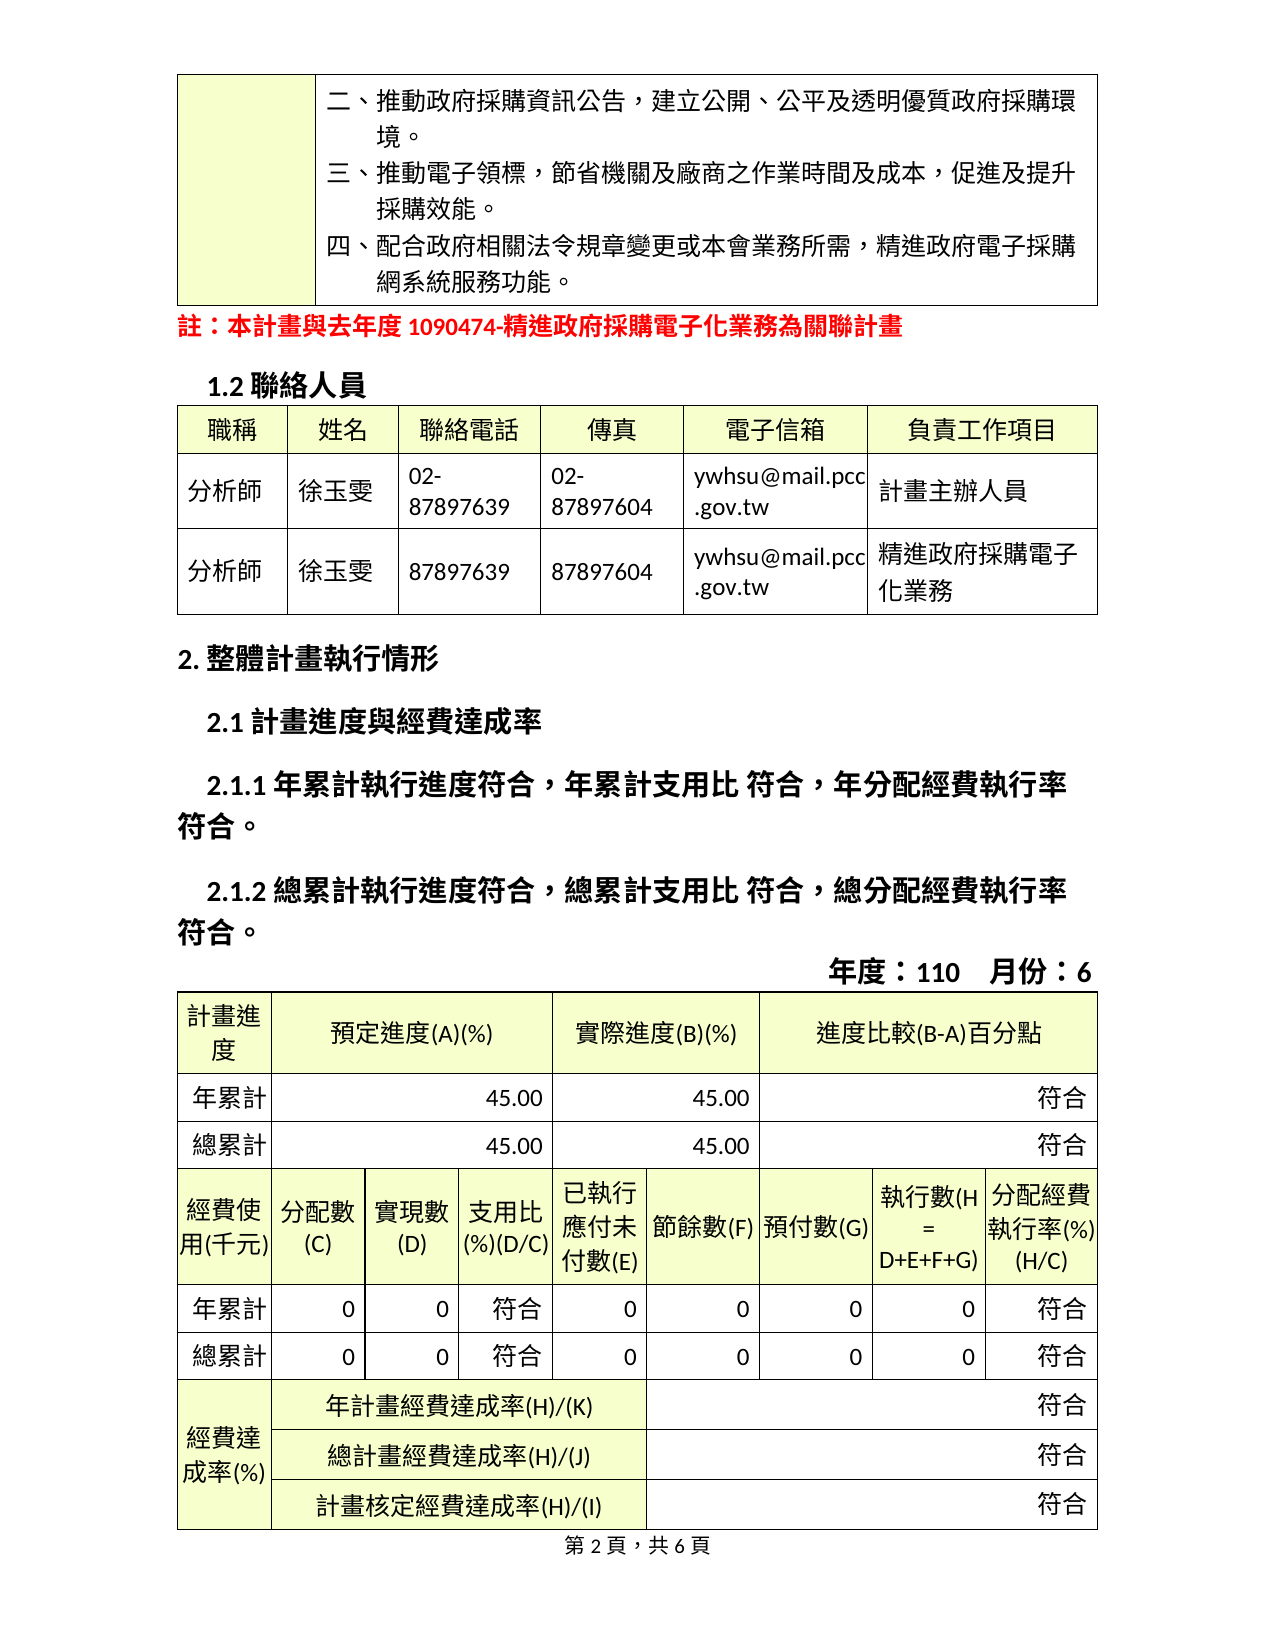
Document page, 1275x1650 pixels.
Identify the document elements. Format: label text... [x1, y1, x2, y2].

table_cell 45.00 [272, 1122, 552, 1168]
table_cell 02-87897639 [399, 454, 540, 528]
table_cell 徐玉雯 [288, 529, 398, 614]
table_cell 87897639 [399, 529, 540, 614]
table_cell 0 [553, 1333, 646, 1379]
table_cell 分配數(C) [272, 1169, 364, 1284]
table_cell 0 [873, 1333, 985, 1379]
table_cell 計畫核定經費達成率(H)/(I) [272, 1480, 646, 1529]
table_cell 0 [366, 1333, 458, 1379]
table_cell 符合 [459, 1285, 552, 1332]
table_header 實際進度(B)(%) [553, 993, 759, 1073]
table_cell 經費使用(千元) [178, 1169, 271, 1284]
table_cell 符合 [647, 1380, 1097, 1429]
table_cell 實現數(D) [366, 1169, 458, 1284]
table_cell 45.00 [272, 1074, 552, 1121]
table_cell 0 [760, 1285, 872, 1332]
table_cell [178, 75, 315, 305]
table_cell 執行數(H = D+E+F+G) [873, 1169, 985, 1284]
text 1.2 聯絡人員 [177, 363, 1098, 405]
table_cell ywhsu@mail.pcc.gov.tw [684, 529, 867, 614]
table_cell 總累計 [178, 1333, 271, 1379]
table_cell 總累計 [178, 1122, 271, 1168]
table_cell 02-87897604 [541, 454, 683, 528]
table_cell 計畫主辦人員 [868, 454, 1097, 528]
table_cell 年計畫經費達成率(H)/(K) [272, 1380, 646, 1429]
table_cell 符合 [647, 1480, 1097, 1529]
table_cell 分配經費執行率(%) (H/C) [986, 1169, 1097, 1284]
table_header 聯絡電話 [399, 406, 540, 453]
table_header 負責工作項目 [868, 406, 1097, 453]
table_cell 0 [272, 1285, 364, 1332]
table_cell 節餘數(F) [647, 1169, 759, 1284]
table_cell 經費達成率(%) [178, 1380, 271, 1529]
text 註：本計畫與去年度1090474-精進政府採購電子化業務為關聯計畫 [177, 306, 1098, 342]
table_cell 45.00 [553, 1122, 759, 1168]
table_header 姓名 [288, 406, 398, 453]
table_cell 分析師 [178, 529, 287, 614]
table_cell 0 [647, 1333, 759, 1379]
table_cell 符合 [647, 1430, 1097, 1479]
table_cell 年累計 [178, 1074, 271, 1121]
table_cell 二、推動政府採購資訊公告，建立公開、公平及透明優質政府採購環境。 三、推動電子領標，節省機關及廠商之作業時間及成本，促進及提升採購效能。 四、配合政府相關法令規章變更或本會業務所需，精進政府電子採購網系統服務功能。 [316, 75, 1097, 305]
table_cell 精進政府採購電子化業務 [868, 529, 1097, 614]
table_cell 支用比(%)(D/C) [459, 1169, 552, 1284]
text 2.1.1 年累計執行進度符合，年累計支用比 符合，年分配經費執行率 符合。 [177, 762, 1098, 846]
table_cell 45.00 [553, 1074, 759, 1121]
table_cell 0 [760, 1333, 872, 1379]
table_cell 87897604 [541, 529, 683, 614]
table_cell 已執行應付未付數(E) [553, 1169, 646, 1284]
table_cell 總計畫經費達成率(H)/(J) [272, 1430, 646, 1479]
table_cell 符合 [459, 1333, 552, 1379]
table_cell 符合 [986, 1333, 1097, 1379]
table_cell 0 [366, 1285, 458, 1332]
table_header 計畫進度 [178, 993, 271, 1073]
table_header 傳真 [541, 406, 683, 453]
table_cell 符合 [760, 1074, 1097, 1121]
text 年度：110 月份：6 [177, 952, 1098, 991]
table_header 進度比較(B-A)百分點 [760, 993, 1097, 1073]
table_header 電子信箱 [684, 406, 867, 453]
table_cell 符合 [986, 1285, 1097, 1332]
table_header 職稱 [178, 406, 287, 453]
table_cell 預付數(G) [760, 1169, 872, 1284]
table_cell 0 [647, 1285, 759, 1332]
table_cell ywhsu@mail.pcc.gov.tw [684, 454, 867, 528]
table_cell 0 [553, 1285, 646, 1332]
table_cell 年累計 [178, 1285, 271, 1332]
text 2.1.2 總累計執行進度符合，總累計支用比 符合，總分配經費執行率 符合。 [177, 867, 1098, 952]
table_header 預定進度(A)(%) [272, 993, 552, 1073]
text 2. 整體計畫執行情形 [177, 636, 1098, 678]
table_cell 0 [272, 1333, 364, 1379]
table_cell 分析師 [178, 454, 287, 528]
table_cell 徐玉雯 [288, 454, 398, 528]
table_cell 0 [873, 1285, 985, 1332]
text 2.1 計畫進度與經費達成率 [177, 699, 1098, 741]
table_cell 符合 [760, 1122, 1097, 1168]
